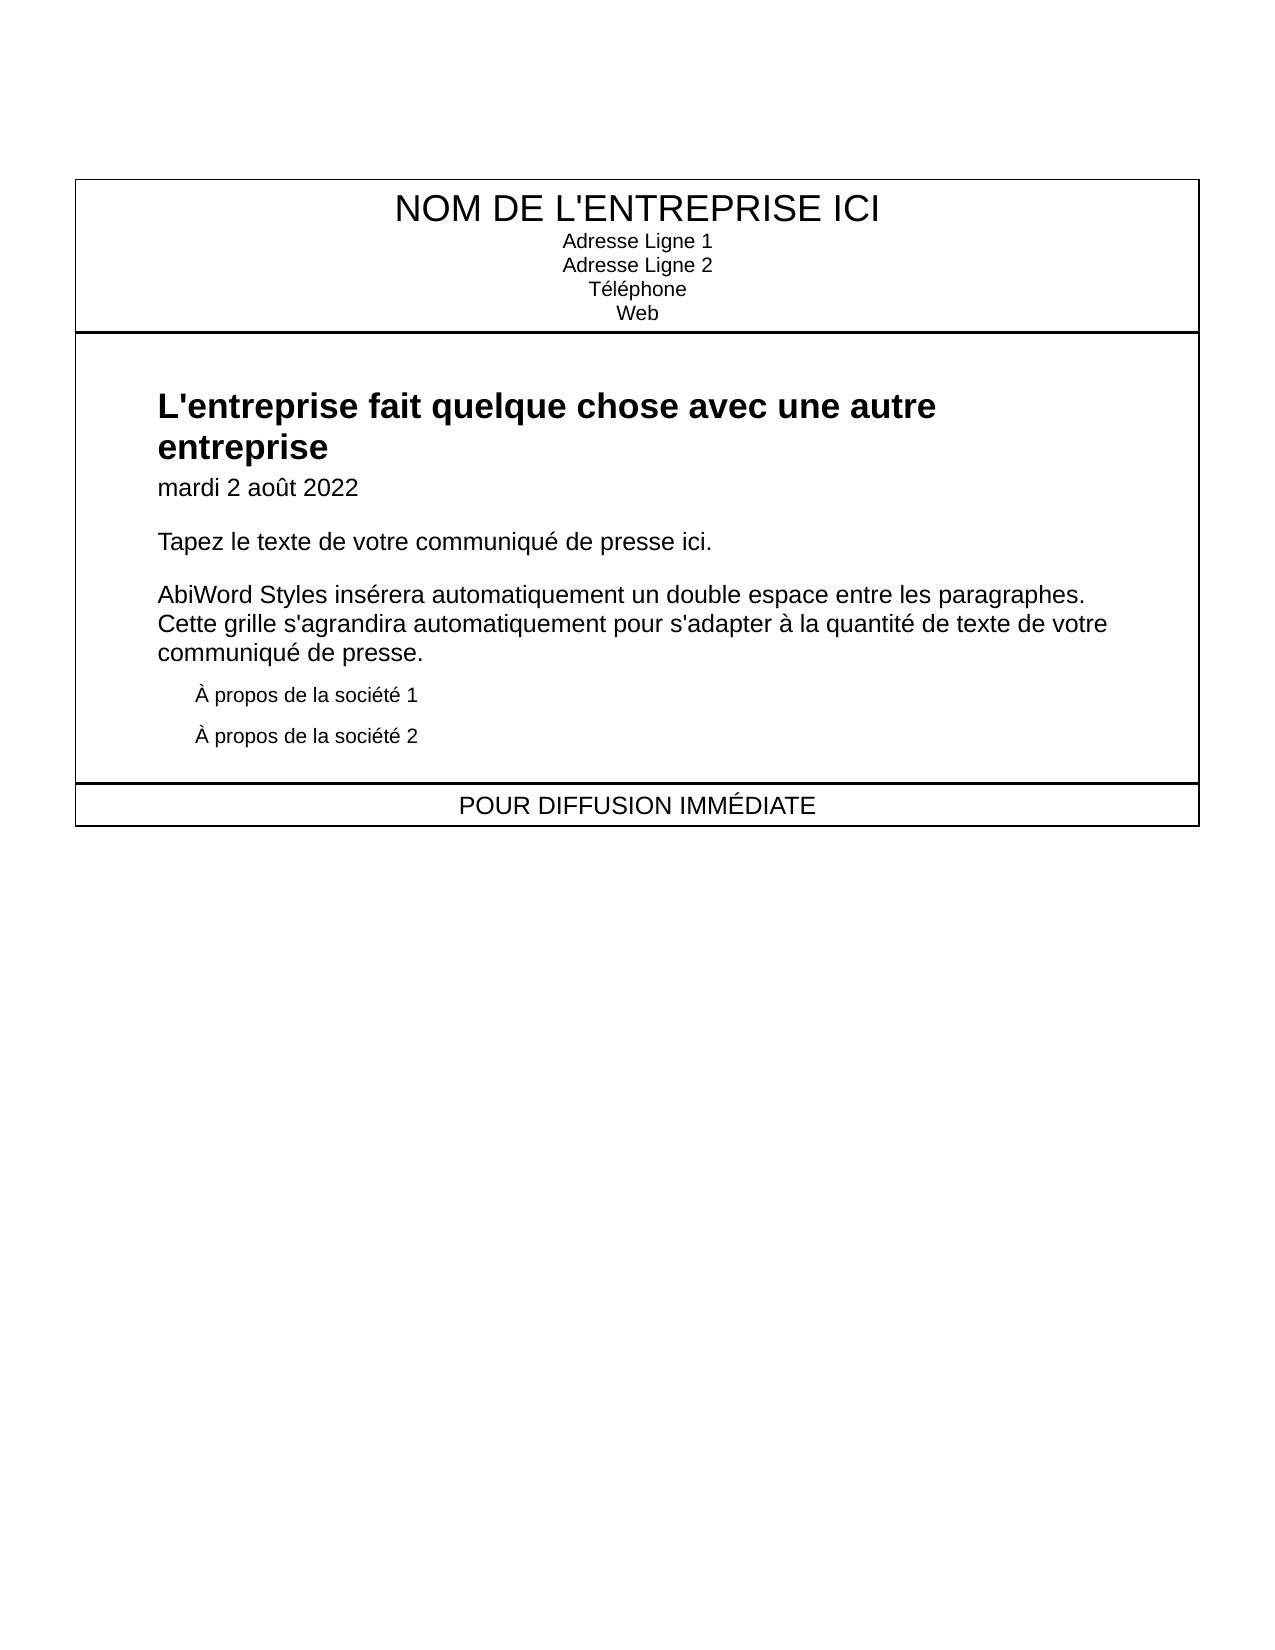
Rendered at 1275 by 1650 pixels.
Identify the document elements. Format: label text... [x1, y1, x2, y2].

table_header NOM DE L'ENTREPRISE ICI Adresse Ligne 1 Adresse Ligne 2 Téléphone Web [76, 180, 1198, 331]
table_cell L'entreprise fait quelque chose avec une autre entreprise mardi 2 août 2022 Tapez le texte de votre communiqué de presse ici. AbiWord Styles insérera automatiquement un double espace entre les paragraphes. Cette grille s'agrandira automatiquement pour s'adapter à la quantité de texte de votre communiqué de presse. À propos de la société 1 À propos de la société 2 [76, 334, 1198, 782]
table_cell POUR DIFFUSION IMMÉDIATE [76, 785, 1198, 825]
